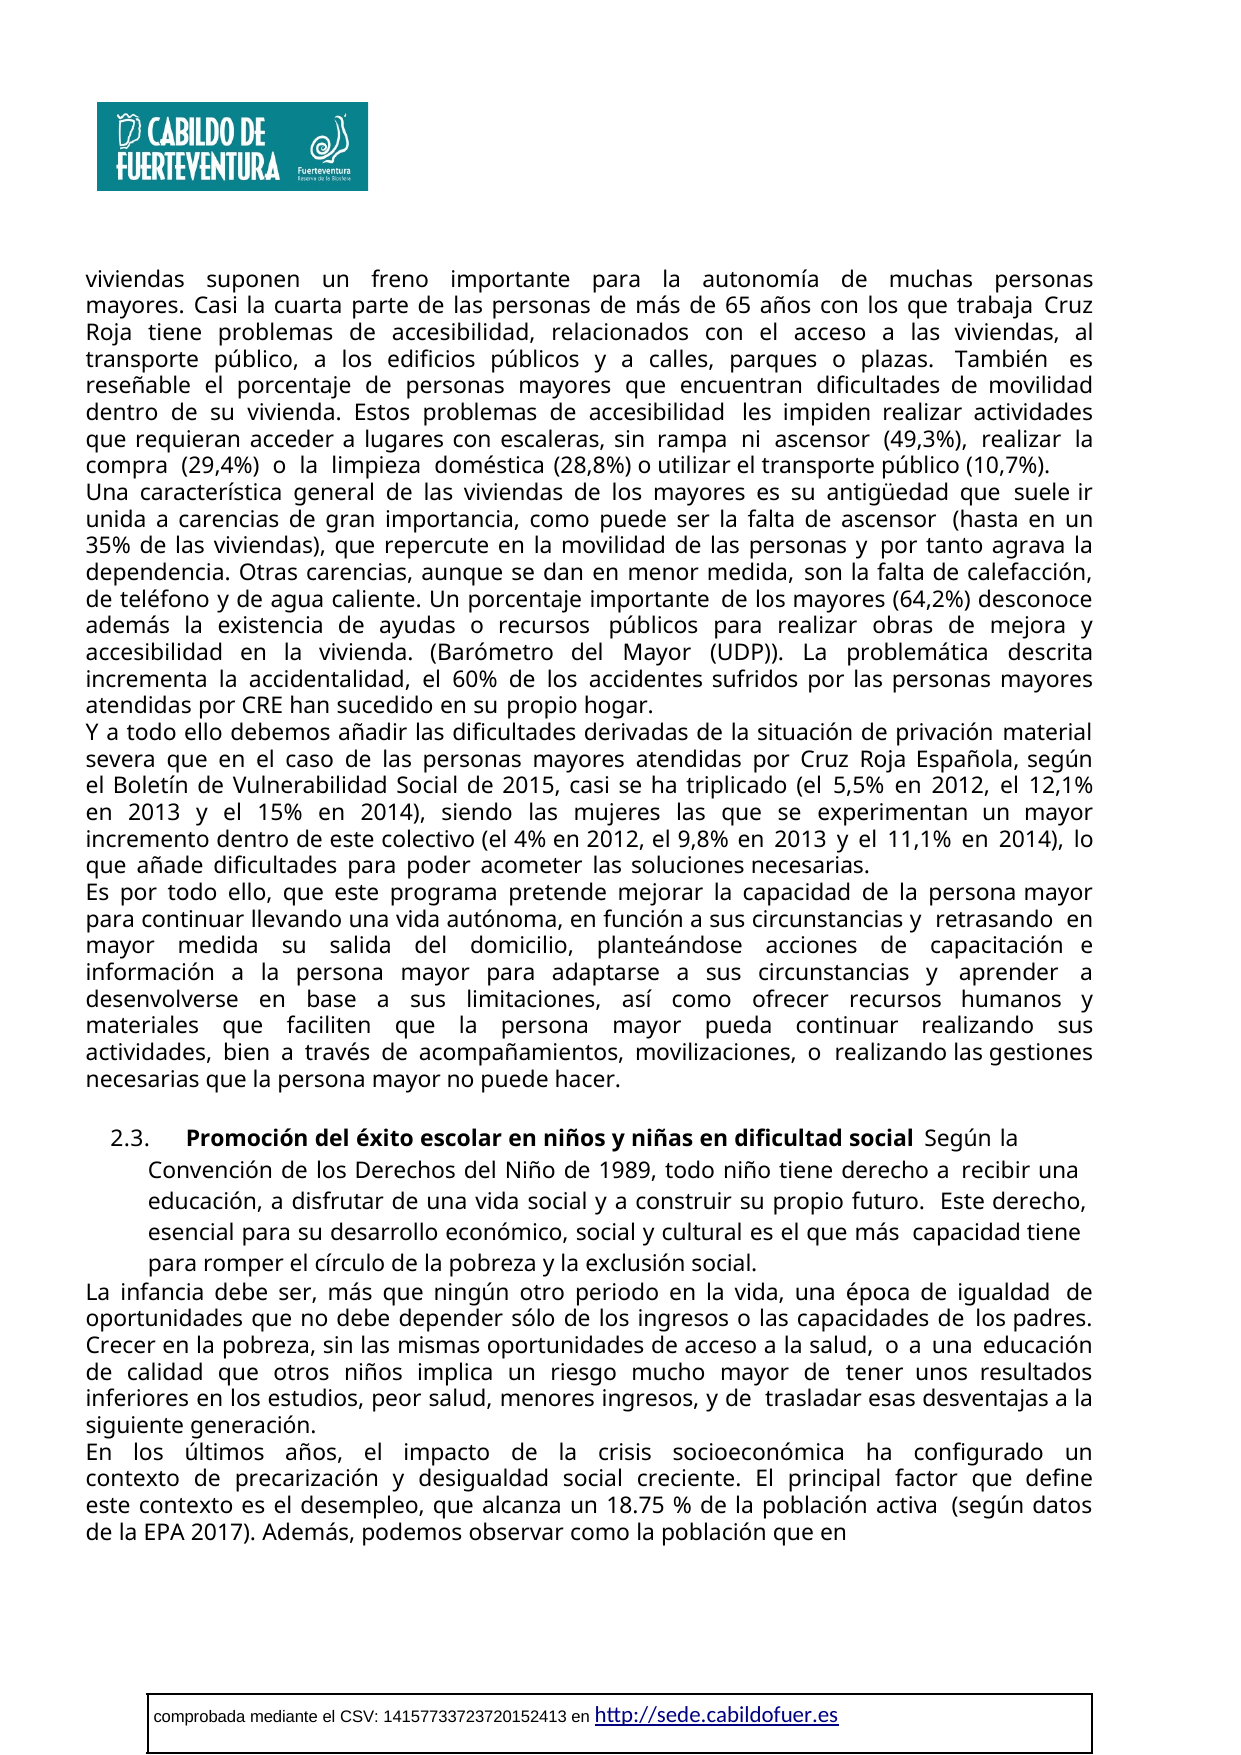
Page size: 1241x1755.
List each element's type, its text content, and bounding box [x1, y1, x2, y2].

text En los últimos años, el impacto de la crisis socioeconómica ha configurado un contexto de precarización y desigualdad social creciente. El principal factor que define este contexto es el desempleo, que alcanza un 18.75 % de la población activa (según datos de la EPA 2017). Además, podemos observar como la población que en [85, 1439, 1093, 1545]
text Una característica general de las viviendas de los mayores es su antigüedad que suele ir unida a carencias de gran importancia, como puede ser la falta de ascensor (hasta en un 35% de las viviendas), que repercute en la movilidad de las personas y por tanto agrava la dependencia. Otras carencias, aunque se dan en menor medida, son la falta de calefacción, de teléfono y de agua caliente. Un porcentaje importante de los mayores (64,2%) desconoce además la existencia de ayudas o recursos públicos para realizar obras de mejora y accesibilidad en la vivienda. (Barómetro del Mayor (UDP)). La problemática descrita incrementa la accidentalidad, el 60% de los accidentes sufridos por las personas mayores atendidas por CRE han sucedido en su propio hogar. [85, 479, 1093, 719]
list Promoción del éxito escolar en niños y niñas en dificultad social Según la Convención de los Derechos del Niño de 1989, todo niño tiene derecho a recibir una educación, a disfrutar de una vida social y a construir su propio futuro. Este derecho, esencial para su desarrollo económico, social y cultural es el que más capacidad tiene para romper el círculo de la pobreza y la exclusión social. [85, 1122, 1092, 1278]
text Y a todo ello debemos añadir las dificultades derivadas de la situación de privación material severa que en el caso de las personas mayores atendidas por Cruz Roja Española, según el Boletín de Vulnerabilidad Social de 2015, casi se ha triplicado (el 5,5% en 2012, el 12,1% en 2013 y el 15% en 2014), siendo las mujeres las que se experimentan un mayor incremento dentro de este colectivo (el 4% en 2012, el 9,8% en 2013 y el 11,1% en 2014), lo que añade dificultades para poder acometer las soluciones necesarias. [85, 719, 1093, 879]
text Es por todo ello, que este programa pretende mejorar la capacidad de la persona mayor para continuar llevando una vida autónoma, en función a sus circunstancias y retrasando en mayor medida su salida del domicilio, planteándose acciones de capacitación e información a la persona mayor para adaptarse a sus circunstancias y aprender a desenvolverse en base a sus limitaciones, así como ofrecer recursos humanos y materiales que faciliten que la persona mayor pueda continuar realizando sus actividades, bien a través de acompañamientos, movilizaciones, o realizando las gestiones necesarias que la persona mayor no puede hacer. [85, 879, 1093, 1093]
text viviendas suponen un freno importante para la autonomía de muchas personas mayores. Casi la cuarta parte de las personas de más de 65 años con los que trabaja Cruz Roja tiene problemas de accesibilidad, relacionados con el acceso a las viviendas, al transporte público, a los edificios públicos y a calles, parques o plazas. También es reseñable el porcentaje de personas mayores que encuentran dificultades de movilidad dentro de su vivienda. Estos problemas de accesibilidad les impiden realizar actividades que requieran acceder a lugares con escaleras, sin rampa ni ascensor (49,3%), realizar la compra (29,4%) o la limpieza doméstica (28,8%) o utilizar el transporte público (10,7%). [85, 266, 1093, 479]
text La infancia debe ser, más que ningún otro periodo en la vida, una época de igualdad de oportunidades que no debe depender sólo de los ingresos o las capacidades de los padres. Crecer en la pobreza, sin las mismas oportunidades de acceso a la salud, o a una educación de calidad que otros niños implica un riesgo mucho mayor de tener unos resultados inferiores en los estudios, peor salud, menores ingresos, y de trasladar esas desventajas a la siguiente generación. [85, 1279, 1093, 1439]
